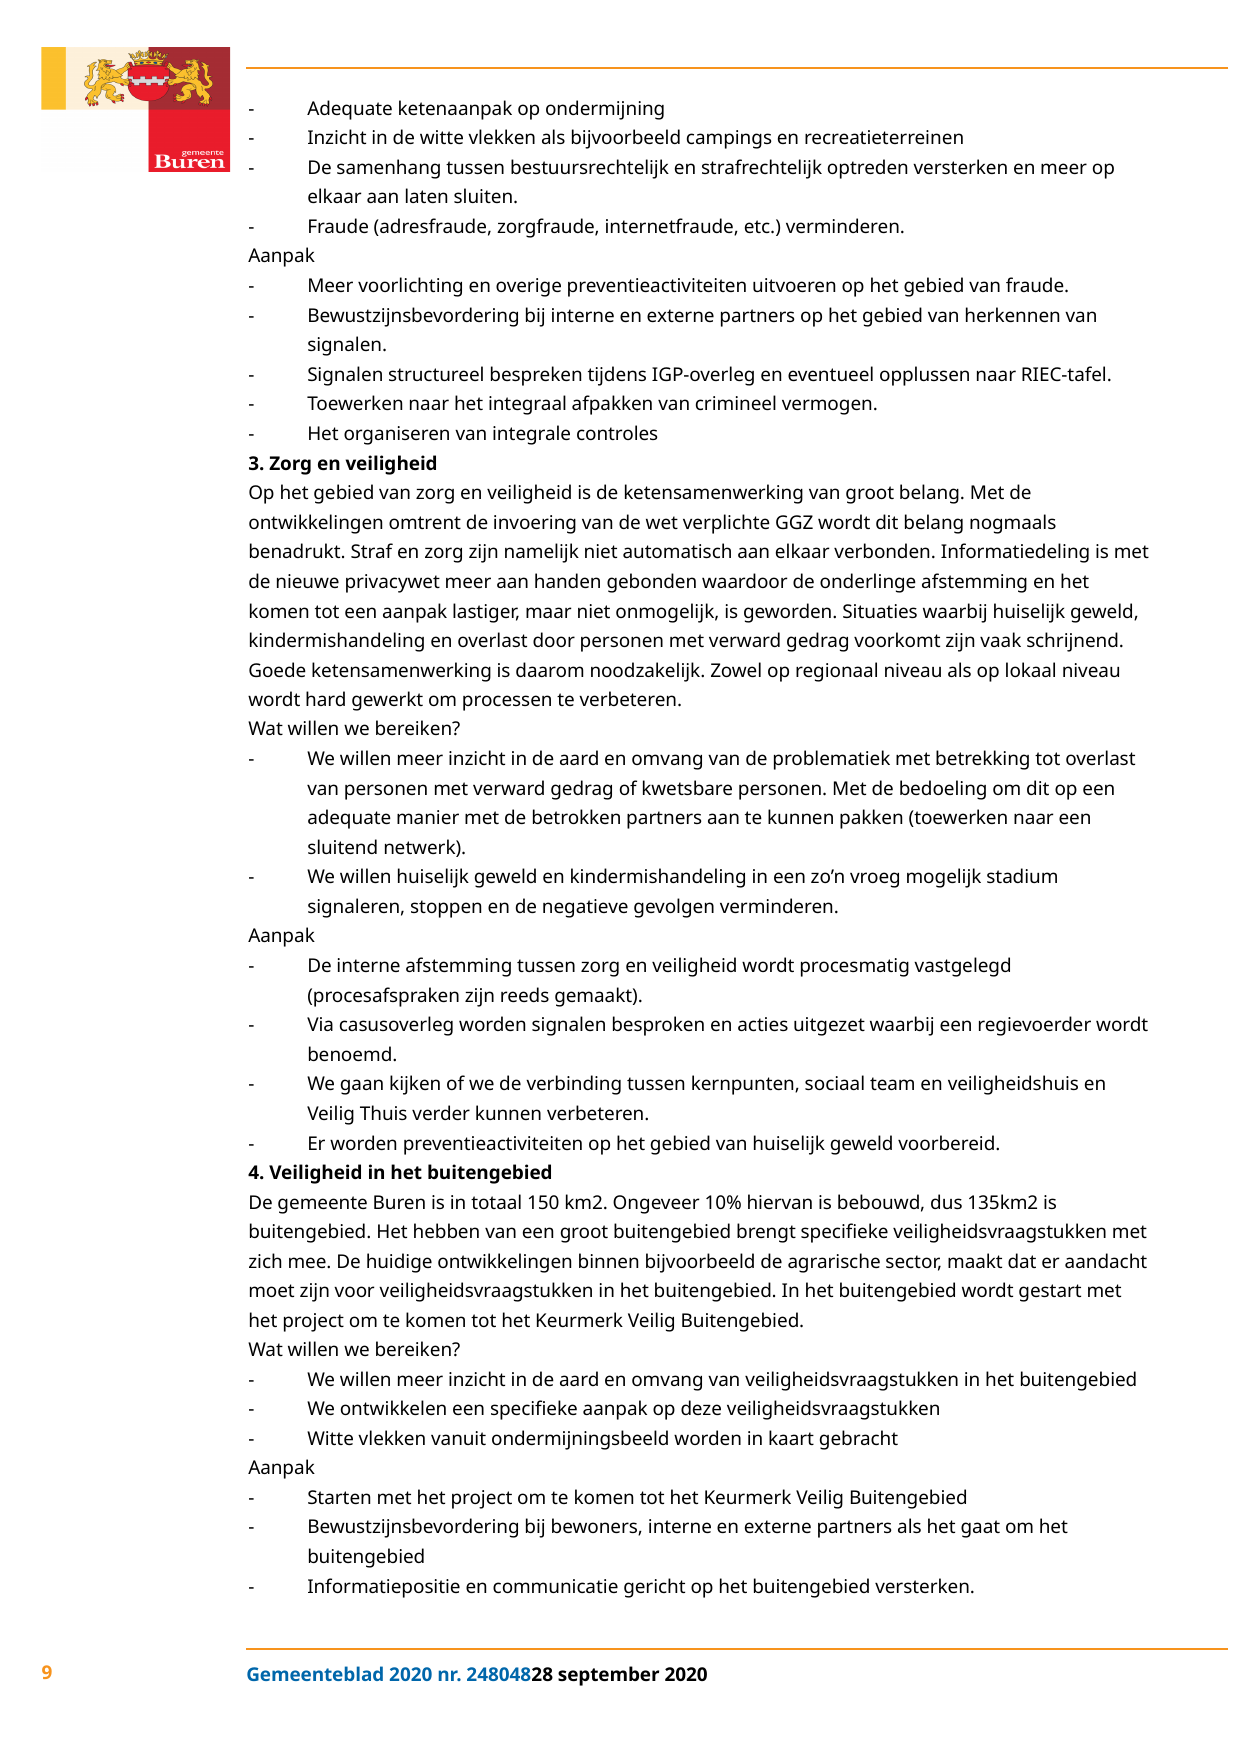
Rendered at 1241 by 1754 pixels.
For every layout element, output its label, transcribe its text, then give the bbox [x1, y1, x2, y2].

list We willen meer inzicht in de aard en omvang van veiligheidsvraagstukken in het buitengebied [248, 1366, 1152, 1392]
list Inzicht in de witte vlekken als bijvoorbeeld campings en recreatieterreinen [248, 124, 1152, 150]
text Aanpak [248, 243, 1152, 268]
table_header 3. Zorg en veiligheid Op het gebied van zorg en veiligheid is de ketensamenwerking van groot belang. Met de ontwikkelingen omtrent de invoering van de wet verplichte GGZ wordt dit belang nogmaals benadrukt. Straf en zorg zijn namelijk niet automatisch aan elkaar verbonden. Informatiedeling is met de nieuwe privacywet meer aan handen gebonden waardoor de onderlinge afstemming en het komen tot een aanpak lastiger, maar niet onmogelijk, is geworden. Situaties waarbij huiselijk geweld, kindermishandeling en overlast door personen met verward gedrag voorkomt zijn vaak schrijnend. Goede ketensamenwerking is daarom noodzakelijk. Zowel op regionaal niveau als op lokaal niveau wordt hard gewerkt om processen te verbeteren. [248, 450, 1152, 712]
list De samenhang tussen bestuursrechtelijk en strafrechtelijk optreden versterken en meer op elkaar aan laten sluiten. [248, 154, 1152, 209]
list Bewustzijnsbevordering bij bewoners, interne en externe partners als het gaat om het buitengebied [248, 1514, 1152, 1569]
list Het organiseren van integrale controles [248, 420, 1152, 446]
table_header 4. Veiligheid in het buitengebied De gemeente Buren is in totaal 150 km2. Ongeveer 10% hiervan is bebouwd, dus 135km2 is buitengebied. Het hebben van een groot buitengebied brengt specifieke veiligheidsvraagstukken met zich mee. De huidige ontwikkelingen binnen bijvoorbeeld de agrarische sector, maakt dat er aandacht moet zijn voor veiligheidsvraagstukken in het buitengebied. In het buitengebied wordt gestart met het project om te komen tot het Keurmerk Veilig Buitengebied. [248, 1159, 1152, 1333]
list We willen meer inzicht in de aard en omvang van de problematiek met betrekking tot overlast van personen met verward gedrag of kwetsbare personen. Met de bedoeling om dit op een adequate manier met de betrokken partners aan te kunnen pakken (toewerken naar een sluitend netwerk). [248, 745, 1152, 859]
list Adequate ketenaanpak op ondermijning [248, 95, 1152, 121]
list De interne afstemming tussen zorg en veiligheid wordt procesmatig vastgelegd (procesafspraken zijn reeds gemaakt). [248, 952, 1152, 1007]
list Informatiepositie en communicatie gericht op het buitengebied versterken. [248, 1573, 1152, 1599]
text Aanpak [248, 923, 1152, 948]
list Toewerken naar het integraal afpakken van crimineel vermogen. [248, 391, 1152, 416]
text Wat willen we bereiken? [248, 1336, 1152, 1362]
list We gaan kijken of we de verbinding tussen kernpunten, sociaal team en veiligheidshuis en Veilig Thuis verder kunnen verbeteren. [248, 1071, 1152, 1126]
list Starten met het project om te komen tot het Keurmerk Veilig Buitengebied [248, 1484, 1152, 1510]
list We ontwikkelen een specifieke aanpak op deze veiligheidsvraagstukken [248, 1395, 1152, 1421]
list Via casusoverleg worden signalen besproken en acties uitgezet waarbij een regievoerder wordt benoemd. [248, 1011, 1152, 1067]
list We willen huiselijk geweld en kindermishandeling in een zo’n vroeg mogelijk stadium signaleren, stoppen en de negatieve gevolgen verminderen. [248, 863, 1152, 919]
list Meer voorlichting en overige preventieactiviteiten uitvoeren op het gebied van fraude. [248, 272, 1152, 298]
list Signalen structureel bespreken tijdens IGP-overleg en eventueel opplussen naar RIEC-tafel. [248, 361, 1152, 387]
picture [41, 47, 231, 172]
list Bewustzijnsbevordering bij interne en externe partners op het gebied van herkennen van signalen. [248, 302, 1152, 357]
list Witte vlekken vanuit ondermijningsbeeld worden in kaart gebracht [248, 1425, 1152, 1451]
list Fraude (adresfraude, zorgfraude, internetfraude, etc.) verminderen. [248, 213, 1152, 239]
text Aanpak [248, 1454, 1152, 1480]
list Er worden preventieactiviteiten op het gebied van huiselijk geweld voorbereid. [248, 1130, 1152, 1155]
text Wat willen we bereiken? [248, 716, 1152, 741]
